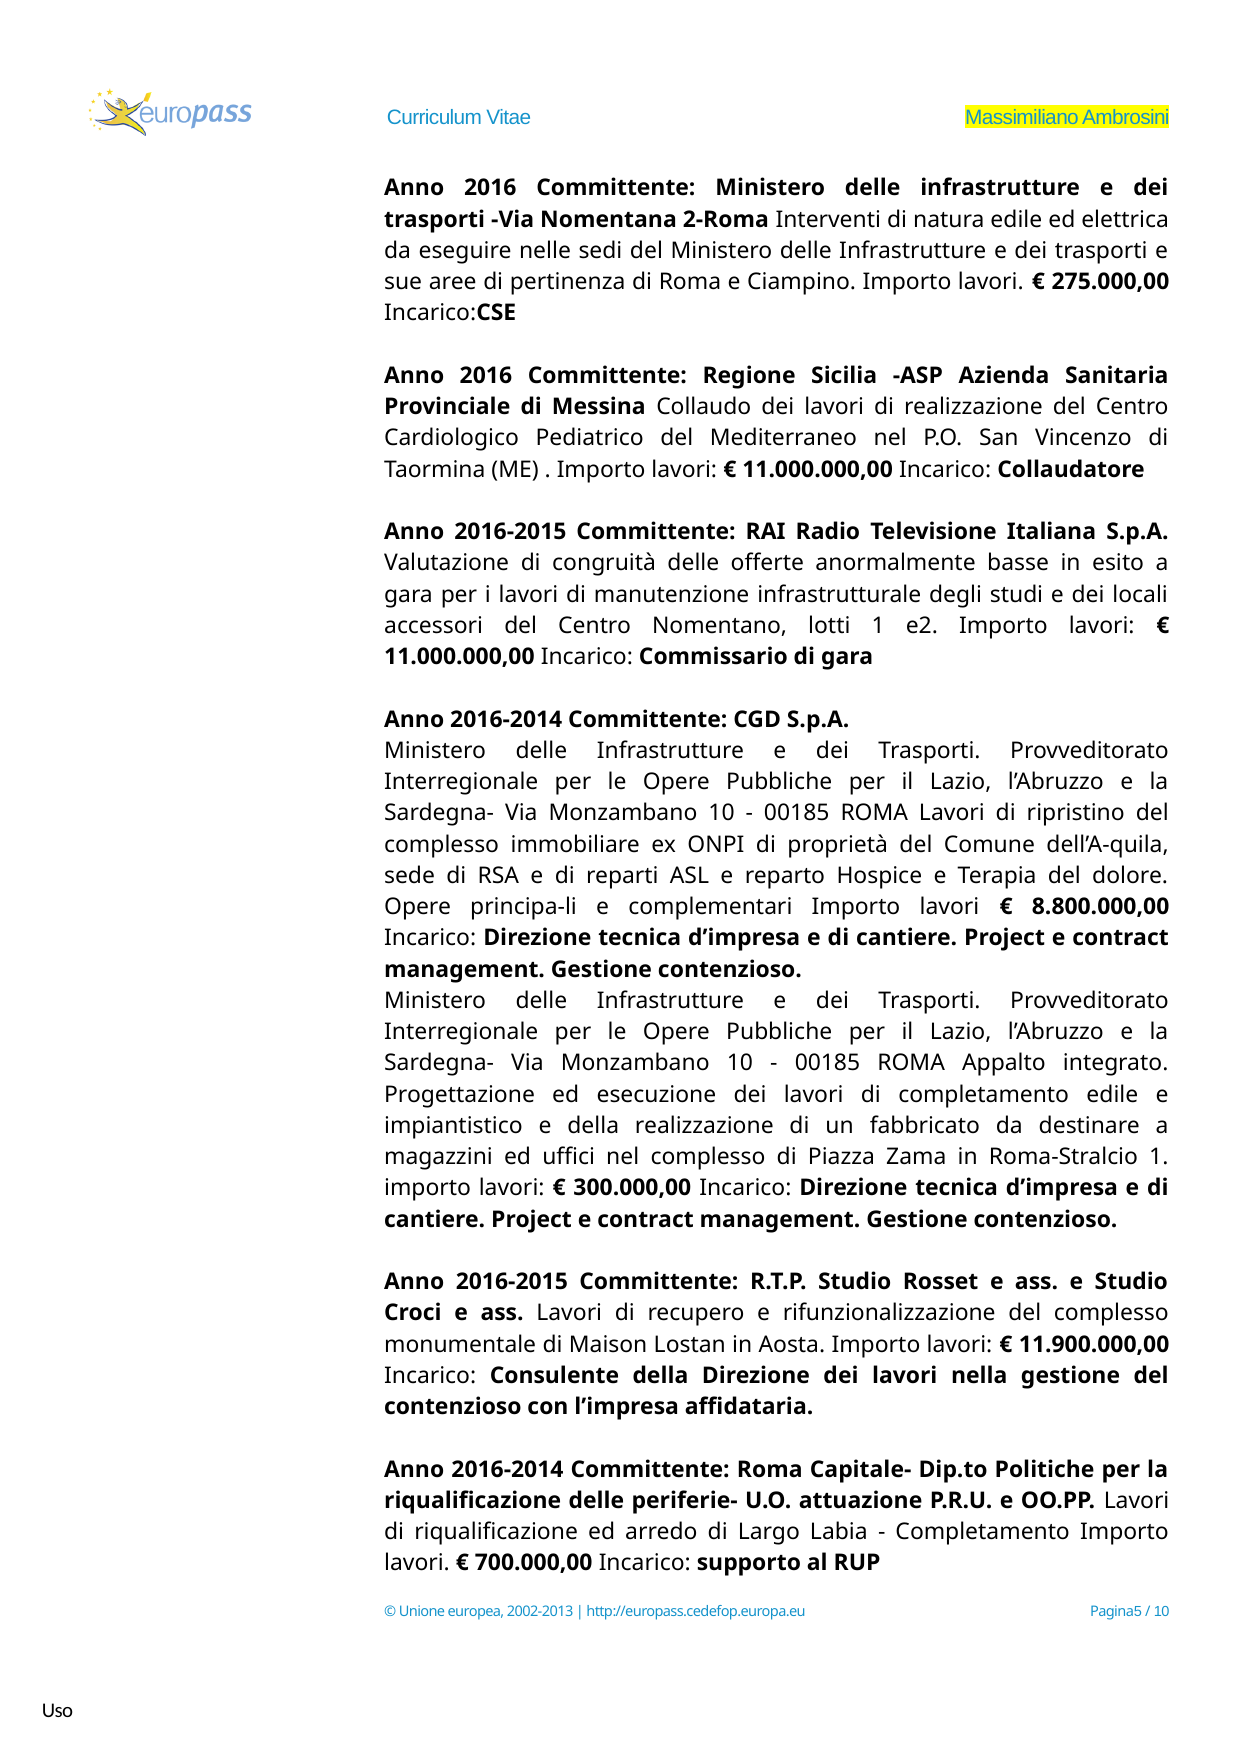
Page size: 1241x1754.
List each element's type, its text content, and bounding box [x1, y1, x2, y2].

table_cell Anno 2016 Committente: Ministero delle infrastrutture e dei trasporti -Via Nomentana 2-Roma Interventi di natura edile ed elettrica da eseguire nelle sedi del Ministero delle Infrastrutture e dei trasporti e sue aree di pertinenza di Roma e Ciampino. Importo lavori. € 275.000,00 Incarico:CSE Anno 2016 Committente: Regione Sicilia -ASP Azienda Sanitaria Provinciale di Messina Collaudo dei lavori di realizzazione del Centro Cardiologico Pediatrico del Mediterraneo nel P.O. San Vincenzo di Taormina (ME) . Importo lavori: € 11.000.000,00 Incarico: Collaudatore Anno 2016-2015 Committente: RAI Radio Televisione Italiana S.p.A. Valutazione di congruità delle offerte anormalmente basse in esito a gara per i lavori di manutenzione infrastrutturale degli studi e dei locali accessori del Centro Nomentano, lotti 1 e2. Importo lavori: € 11.000.000,00 Incarico: Commissario di gara Anno 2016-2014 Committente: CGD S.p.A. Ministero delle Infrastrutture e dei Trasporti. Provveditorato Interregionale per le Opere Pubbliche per il Lazio, l’Abruzzo e la Sardegna- Via Monzambano 10 - 00185 ROMA Lavori di ripristino del complesso immobiliare ex ONPI di proprietà del Comune dell’A-quila, sede di RSA e di reparti ASL e reparto Hospice e Terapia del dolore. Opere principa-li e complementari Importo lavori € 8.800.000,00 Incarico: Direzione tecnica d’impresa e di cantiere. Project e contract management. Gestione contenzioso. Ministero delle Infrastrutture e dei Trasporti. Provveditorato Interregionale per le Opere Pubbliche per il Lazio, l’Abruzzo e la Sardegna- Via Monzambano 10 - 00185 ROMA Appalto integrato. Progettazione ed esecuzione dei lavori di completamento edile e impiantistico e della realizzazione di un fabbricato da destinare a magazzini ed uffici nel complesso di Piazza Zama in Roma-Stralcio 1. importo lavori: € 300.000,00 Incarico: Direzione tecnica d’impresa e di cantiere. Project e contract management. Gestione contenzioso. Anno 2016-2015 Committente: R.T.P. Studio Rosset e ass. e Studio Croci e ass. Lavori di recupero e rifunzionalizzazione del complesso monumentale di Maison Lostan in Aosta. Importo lavori: € 11.900.000,00 Incarico: Consulente della Direzione dei lavori nella gestione del contenzioso con l’impresa affidataria. Anno 2016-2014 Committente: Roma Capitale- Dip.to Politiche per la riqualificazione delle periferie- U.O. attuazione P.R.U. e OO.PP. Lavori di riqualificazione ed arredo di Largo Labia - Completamento Importo lavori. € 700.000,00 Incarico: supporto al RUP [384, 171, 1169, 1577]
table_cell [89, 171, 384, 1577]
